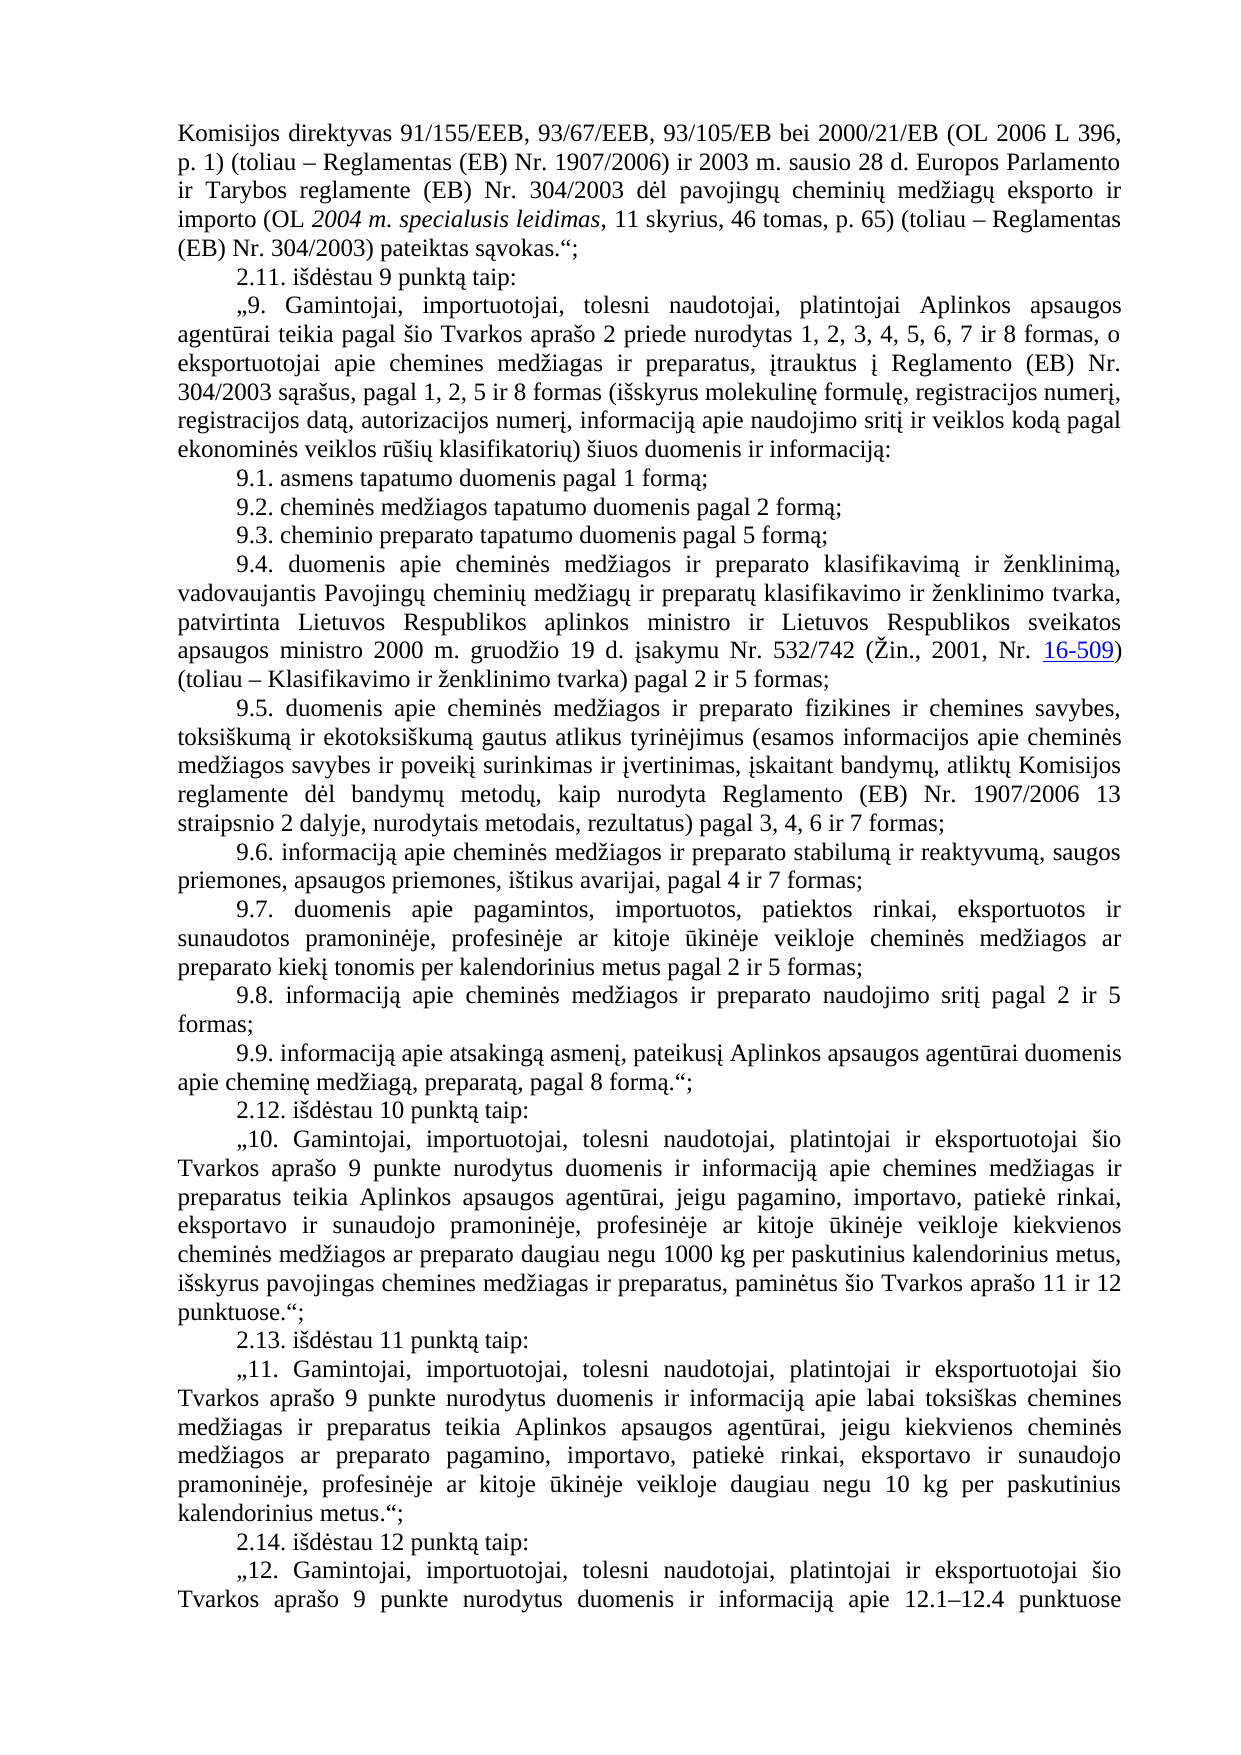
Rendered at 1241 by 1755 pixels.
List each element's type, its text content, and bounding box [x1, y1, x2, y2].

text „12. Gamintojai, importuotojai, tolesni naudotojai, platintojai ir eksportuotojai šio Tvarkos aprašo 9 punkte nurodytus duomenis ir informaciją apie 12.1–12.4 punktuose [177, 1556, 1122, 1613]
text 9.1. asmens tapatumo duomenis pagal 1 formą; [177, 463, 1122, 492]
text Komisijos direktyvas 91/155/EEB, 93/67/EEB, 93/105/EB bei 2000/21/EB (OL 2006 L 396, p. 1) (toliau – Reglamentas (EB) Nr. 1907/2006) ir 2003 m. sausio 28 d. Europos Parlamento ir Tarybos reglamente (EB) Nr. 304/2003 dėl pavojingų cheminių medžiagų eksporto ir importo (OL 2004 m. specialusis leidimas, 11 skyrius, 46 tomas, p. 65) (toliau – Reglamentas (EB) Nr. 304/2003) pateiktas sąvokas.“; [177, 118, 1122, 262]
text 9.7. duomenis apie pagamintos, importuotos, patiektos rinkai, eksportuotos ir sunaudotos pramoninėje, profesinėje ar kitoje ūkinėje veikloje cheminės medžiagos ar preparato kiekį tonomis per kalendorinius metus pagal 2 ir 5 formas; [177, 894, 1122, 981]
text „11. Gamintojai, importuotojai, tolesni naudotojai, platintojai ir eksportuotojai šio Tvarkos aprašo 9 punkte nurodytus duomenis ir informaciją apie labai toksiškas chemines medžiagas ir preparatus teikia Aplinkos apsaugos agentūrai, jeigu kiekvienos cheminės medžiagos ar preparato pagamino, importavo, patiekė rinkai, eksportavo ir sunaudojo pramoninėje, profesinėje ar kitoje ūkinėje veikloje daugiau negu 10 kg per paskutinius kalendorinius metus.“; [177, 1354, 1122, 1527]
text 9.4. duomenis apie cheminės medžiagos ir preparato klasifikavimą ir ženklinimą, vadovaujantis Pavojingų cheminių medžiagų ir preparatų klasifikavimo ir ženklinimo tvarka, patvirtinta Lietuvos Respublikos aplinkos ministro ir Lietuvos Respublikos sveikatos apsaugos ministro 2000 m. gruodžio 19 d. įsakymu Nr. 532/742 (Žin., 2001, Nr. 16-509) (toliau – Klasifikavimo ir ženklinimo tvarka) pagal 2 ir 5 formas; [177, 549, 1122, 693]
text 9.3. cheminio preparato tapatumo duomenis pagal 5 formą; [177, 521, 1122, 549]
text 2.11. išdėstau 9 punktą taip: [177, 262, 1122, 291]
text 2.14. išdėstau 12 punktą taip: [177, 1527, 1122, 1556]
text 2.12. išdėstau 10 punktą taip: [177, 1096, 1122, 1124]
text 9.9. informaciją apie atsakingą asmenį, pateikusį Aplinkos apsaugos agentūrai duomenis apie cheminę medžiagą, preparatą, pagal 8 formą.“; [177, 1038, 1122, 1096]
text 9.2. cheminės medžiagos tapatumo duomenis pagal 2 formą; [177, 492, 1122, 521]
text 9.5. duomenis apie cheminės medžiagos ir preparato fizikines ir chemines savybes, toksiškumą ir ekotoksiškumą gautus atlikus tyrinėjimus (esamos informacijos apie cheminės medžiagos savybes ir poveikį surinkimas ir įvertinimas, įskaitant bandymų, atliktų Komisijos reglamente dėl bandymų metodų, kaip nurodyta Reglamento (EB) Nr. 1907/2006 13 straipsnio 2 dalyje, nurodytais metodais, rezultatus) pagal 3, 4, 6 ir 7 formas; [177, 693, 1122, 837]
text 2.13. išdėstau 11 punktą taip: [177, 1326, 1122, 1354]
text 9.6. informaciją apie cheminės medžiagos ir preparato stabilumą ir reaktyvumą, saugos priemones, apsaugos priemones, ištikus avarijai, pagal 4 ir 7 formas; [177, 837, 1122, 894]
text 9.8. informaciją apie cheminės medžiagos ir preparato naudojimo sritį pagal 2 ir 5 formas; [177, 981, 1122, 1038]
text „10. Gamintojai, importuotojai, tolesni naudotojai, platintojai ir eksportuotojai šio Tvarkos aprašo 9 punkte nurodytus duomenis ir informaciją apie chemines medžiagas ir preparatus teikia Aplinkos apsaugos agentūrai, jeigu pagamino, importavo, patiekė rinkai, eksportavo ir sunaudojo pramoninėje, profesinėje ar kitoje ūkinėje veikloje kiekvienos cheminės medžiagos ar preparato daugiau negu 1000 kg per paskutinius kalendorinius metus, išskyrus pavojingas chemines medžiagas ir preparatus, paminėtus šio Tvarkos aprašo 11 ir 12 punktuose.“; [177, 1124, 1122, 1326]
text „9. Gamintojai, importuotojai, tolesni naudotojai, platintojai Aplinkos apsaugos agentūrai teikia pagal šio Tvarkos aprašo 2 priede nurodytas 1, 2, 3, 4, 5, 6, 7 ir 8 formas, o eksportuotojai apie chemines medžiagas ir preparatus, įtrauktus į Reglamento (EB) Nr. 304/2003 sąrašus, pagal 1, 2, 5 ir 8 formas (išskyrus molekulinę formulę, registracijos numerį, registracijos datą, autorizacijos numerį, informaciją apie naudojimo sritį ir veiklos kodą pagal ekonominės veiklos rūšių klasifikatorių) šiuos duomenis ir informaciją: [177, 291, 1122, 463]
